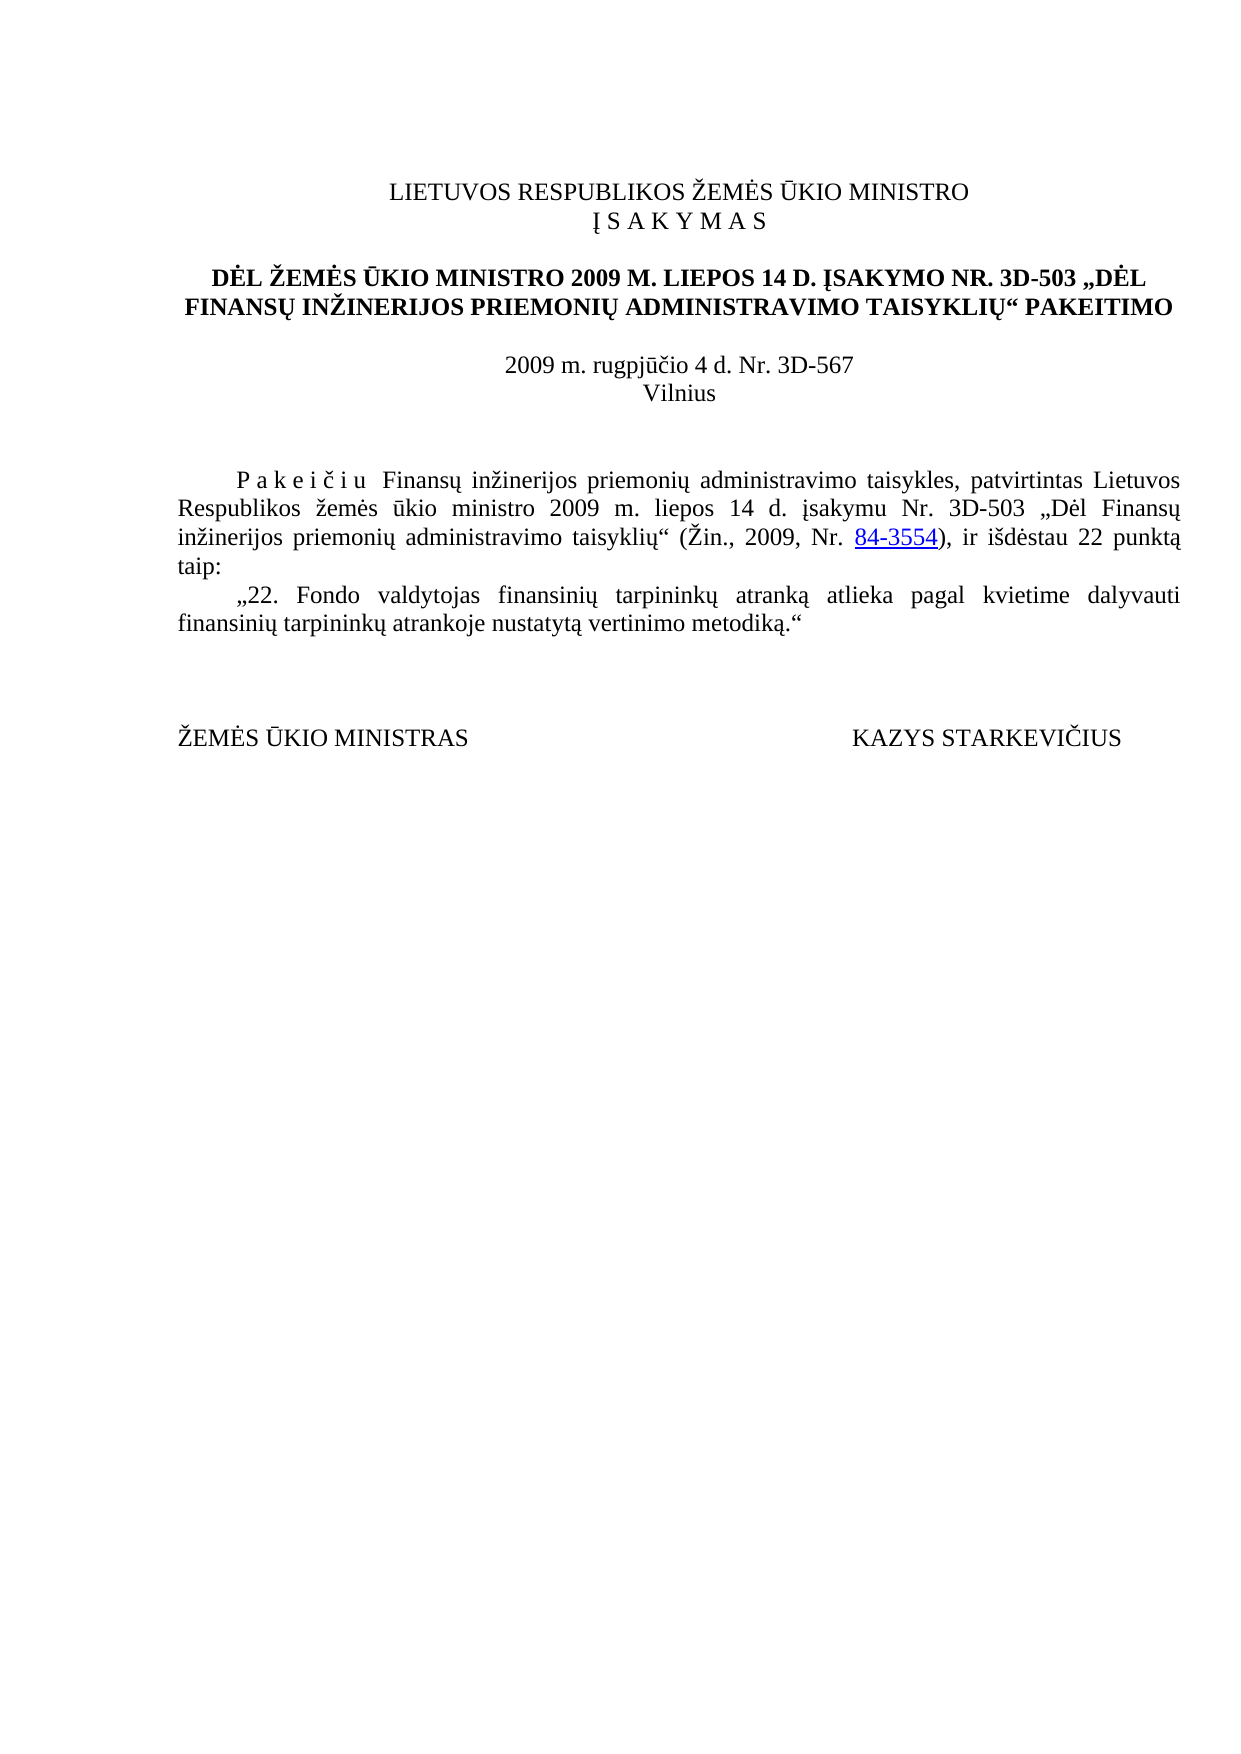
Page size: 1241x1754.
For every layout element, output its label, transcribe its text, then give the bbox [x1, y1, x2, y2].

text LIETUVOS RESPUBLIKOS ŽEMĖS ŪKIO MINISTRO [177, 177, 1181, 206]
text Vilnius [177, 378, 1181, 407]
text „22. Fondo valdytojas finansinių tarpininkų atranką atlieka pagal kvietime dalyvauti finansinių tarpininkų atrankoje nustatytą vertinimo metodiką.“ [177, 580, 1181, 637]
text Pakeičiu Finansų inžinerijos priemonių administravimo taisykles, patvirtintas Lietuvos Respublikos žemės ūkio ministro 2009 m. liepos 14 d. įsakymu Nr. 3D-503 „Dėl Finansų inžinerijos priemonių administravimo taisyklių“ (Žin., 2009, Nr. 84-3554), ir išdėstau 22 punktą taip: [177, 465, 1181, 580]
text ĮSAKYMAS [177, 206, 1181, 235]
text 2009 m. rugpjūčio 4 d. Nr. 3D-567 [177, 350, 1181, 378]
text Žemės ūkio ministras Kazys Starkevičius [177, 723, 1181, 752]
text DĖL ŽEMĖS ŪKIO MINISTRO 2009 M. LIEPOS 14 D. ĮSAKYMO NR. 3D-503 „DĖL FINANSŲ INŽINERIJOS PRIEMONIŲ ADMINISTRAVIMO TAISYKLIŲ“ PAKEITIMO [177, 263, 1181, 321]
